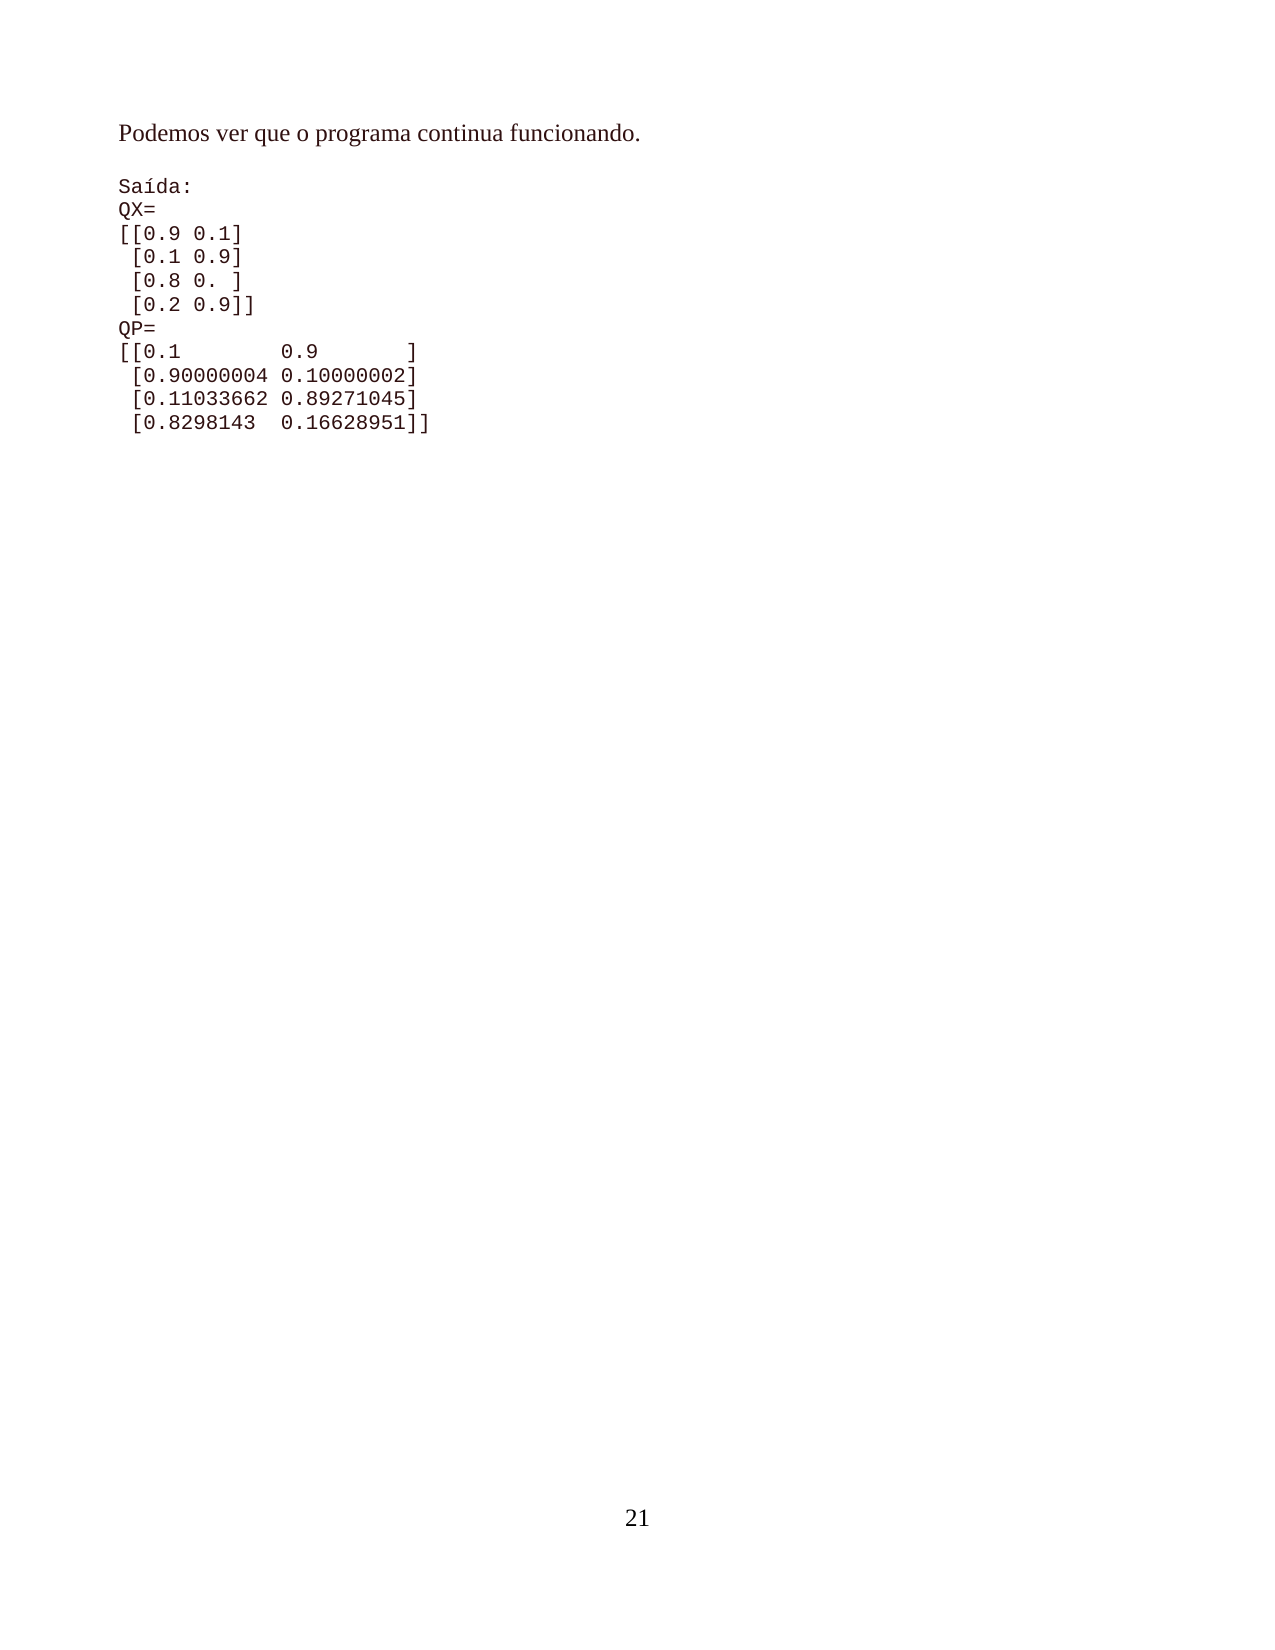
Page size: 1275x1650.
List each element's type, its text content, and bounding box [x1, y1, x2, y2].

text [[0.9 0.1] [118, 223, 1157, 247]
text [0.2 0.9]] [118, 294, 1157, 317]
text Saída: [118, 176, 1157, 199]
text [0.8298143 0.16628951]] [118, 412, 1157, 436]
text QX= [118, 199, 1157, 223]
text [0.1 0.9] [118, 247, 1157, 270]
text [[0.1 0.9 ] [118, 341, 1157, 365]
text [0.11033662 0.89271045] [118, 388, 1157, 412]
text [0.8 0. ] [118, 270, 1157, 294]
text [0.90000004 0.10000002] [118, 365, 1157, 388]
text QP= [118, 317, 1157, 341]
text Podemos ver que o programa continua funcionando. [118, 118, 1157, 147]
